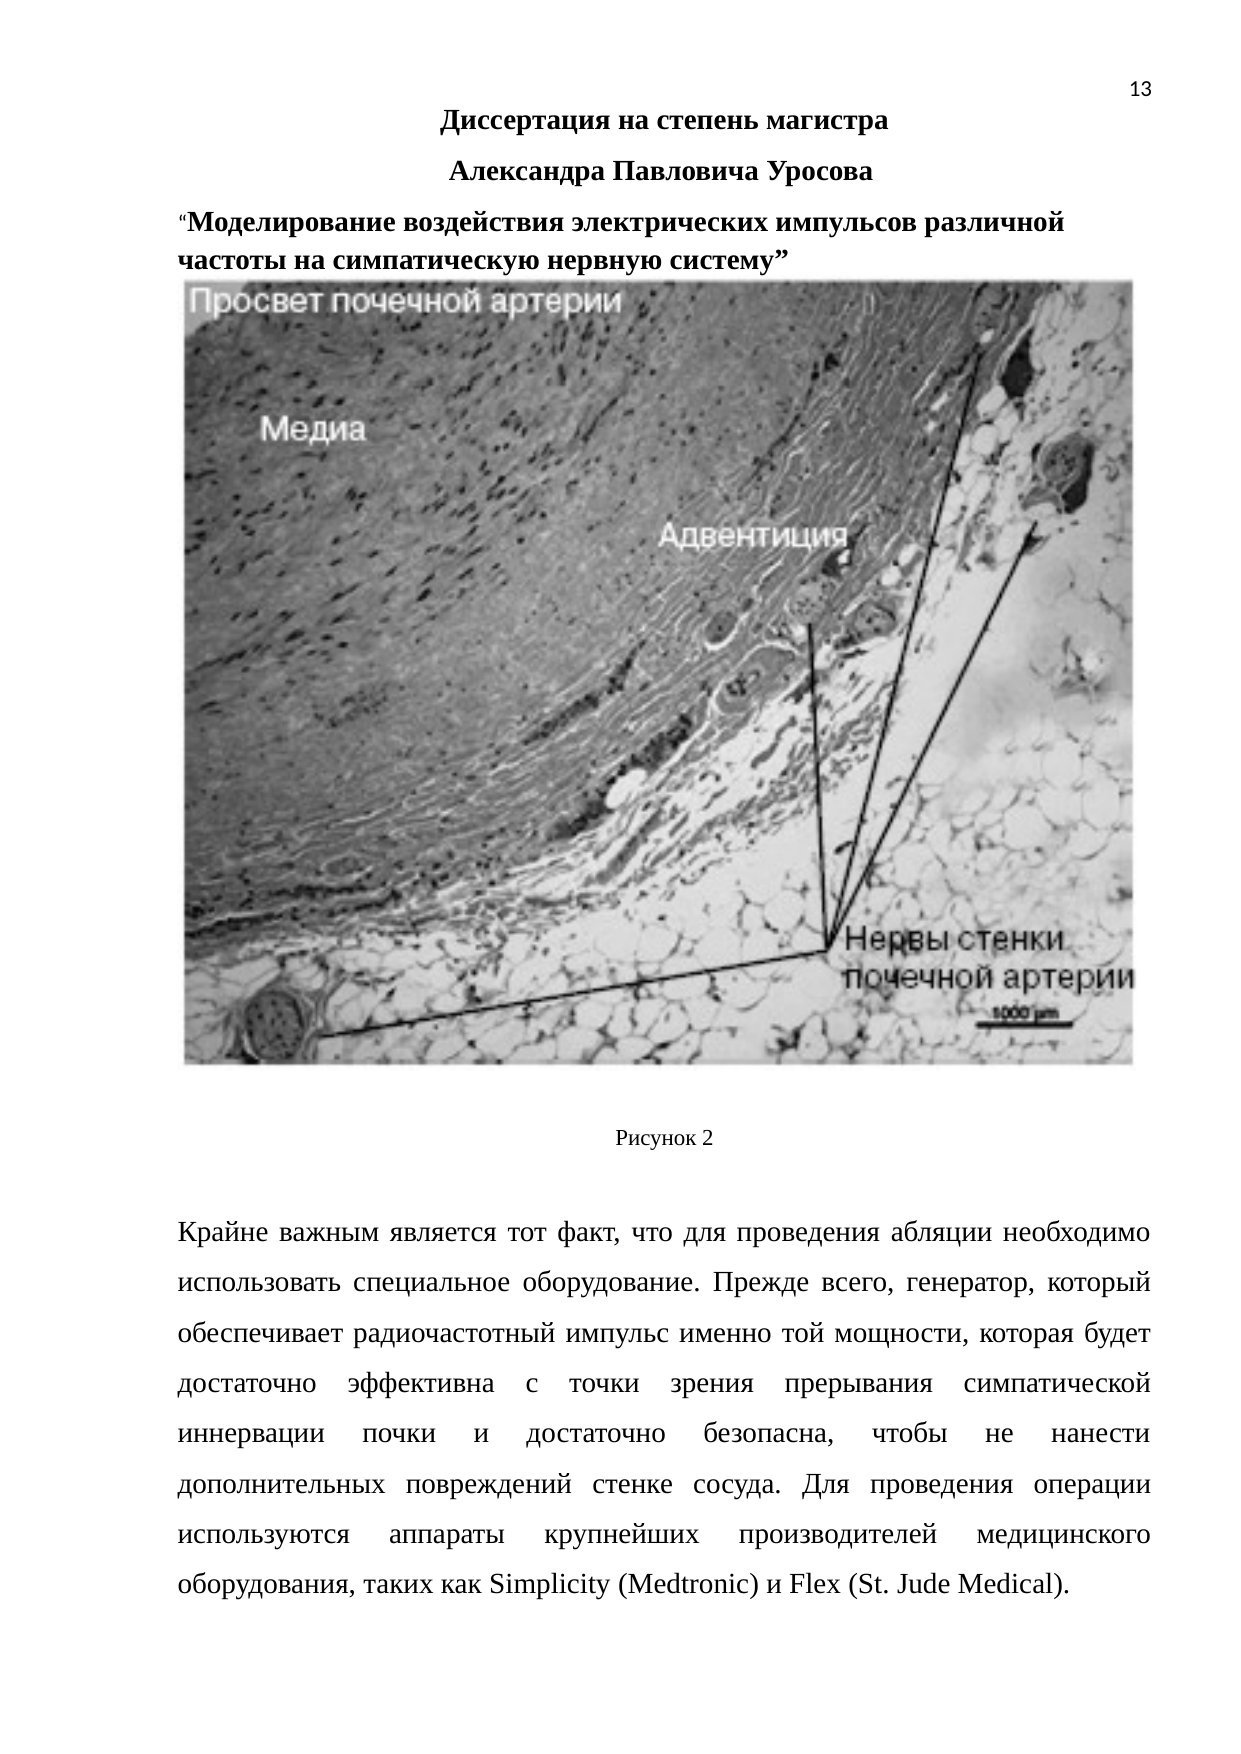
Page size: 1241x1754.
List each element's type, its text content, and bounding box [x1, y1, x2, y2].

text Крайне важным является тот факт, что для проведения абляции необходимо использовать специальное оборудование. Прежде всего, генератор, который обеспечивает радиочастотный импульс именно той мощности, которая будет достаточно эффективна с точки зрения прерывания симпатической иннервации почки и достаточно безопасна, чтобы не нанести дополнительных повреждений стенке сосуда. Для проведения операции используются аппараты крупнейших производителей медицинского оборудования, таких как Simplicity (Medtronic) и Flex (St. Jude Medical). [177, 1214, 1152, 1600]
picture [177, 275, 1139, 1071]
text Рисунок 2 [177, 1124, 1152, 1151]
